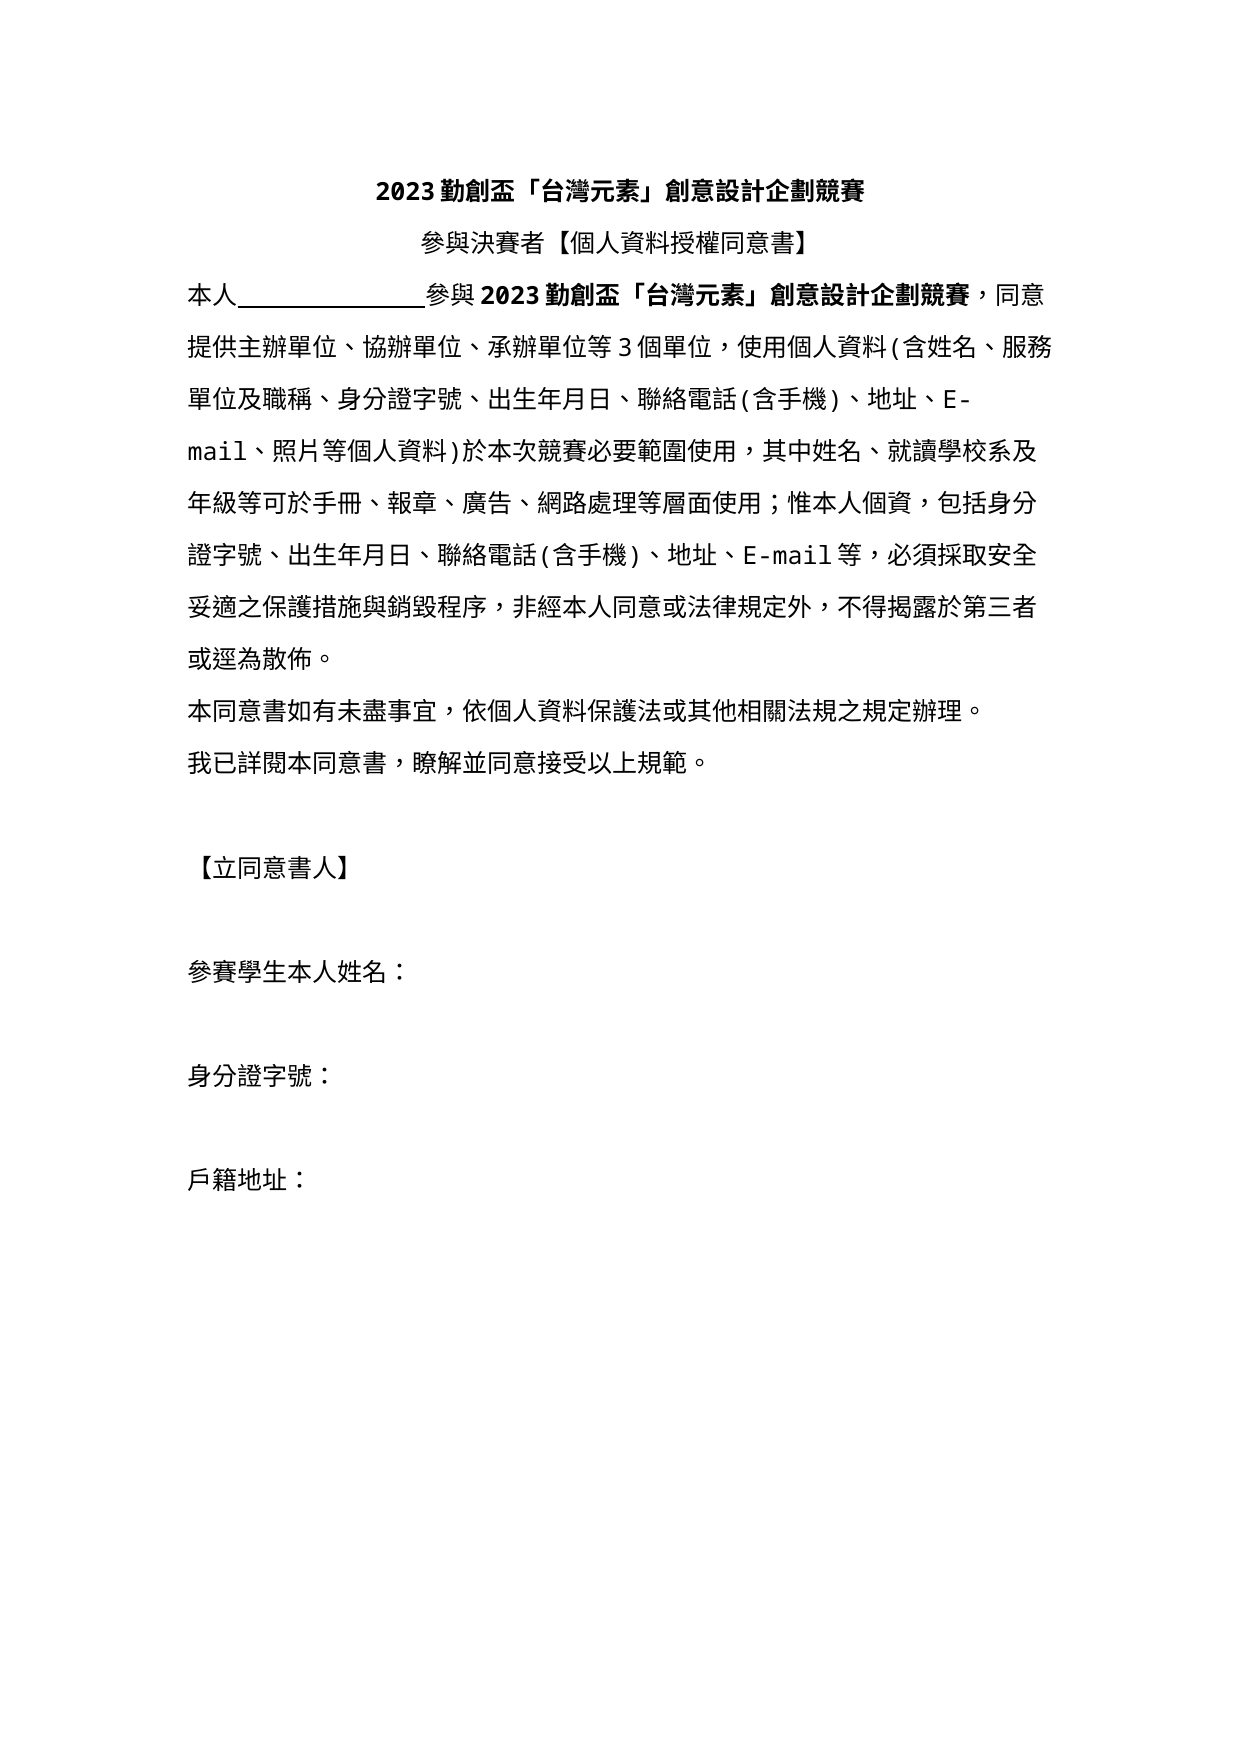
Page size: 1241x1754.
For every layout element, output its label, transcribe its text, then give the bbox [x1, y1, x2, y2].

text 2023勤創盃「台灣元素」創意設計企劃競賽 [187, 158, 1053, 210]
text 身分證字號： [187, 1044, 1053, 1096]
text 參賽學生本人姓名： [187, 939, 1053, 992]
text 我已詳閱本同意書，瞭解並同意接受以上規範。 [187, 731, 1053, 783]
text 戶籍地址： [187, 1148, 1053, 1200]
text 本人 參與2023勤創盃「台灣元素」創意設計企劃競賽，同意提供主辦單位、協辦單位、承辦單位等3個單位，使用個人資料(含姓名、服務單位及職稱、身分證字號、出生年月日、聯絡電話(含手機)、地址、E-mail、照片等個人資料)於本次競賽必要範圍使用，其中姓名、就讀學校系及年級等可於手冊、報章、廣告、網路處理等層面使用；惟本人個資，包括身分證字號、出生年月日、聯絡電話(含手機)、地址、E-mail等，必須採取安全妥適之保護措施與銷毀程序，非經本人同意或法律規定外，不得揭露於第三者或逕為散佈。 [187, 262, 1053, 679]
text 【立同意書人】 [187, 835, 1053, 887]
text 本同意書如有未盡事宜，依個人資料保護法或其他相關法規之規定辦理。 [187, 679, 1053, 731]
text 參與決賽者【個人資料授權同意書】 [187, 210, 1053, 262]
